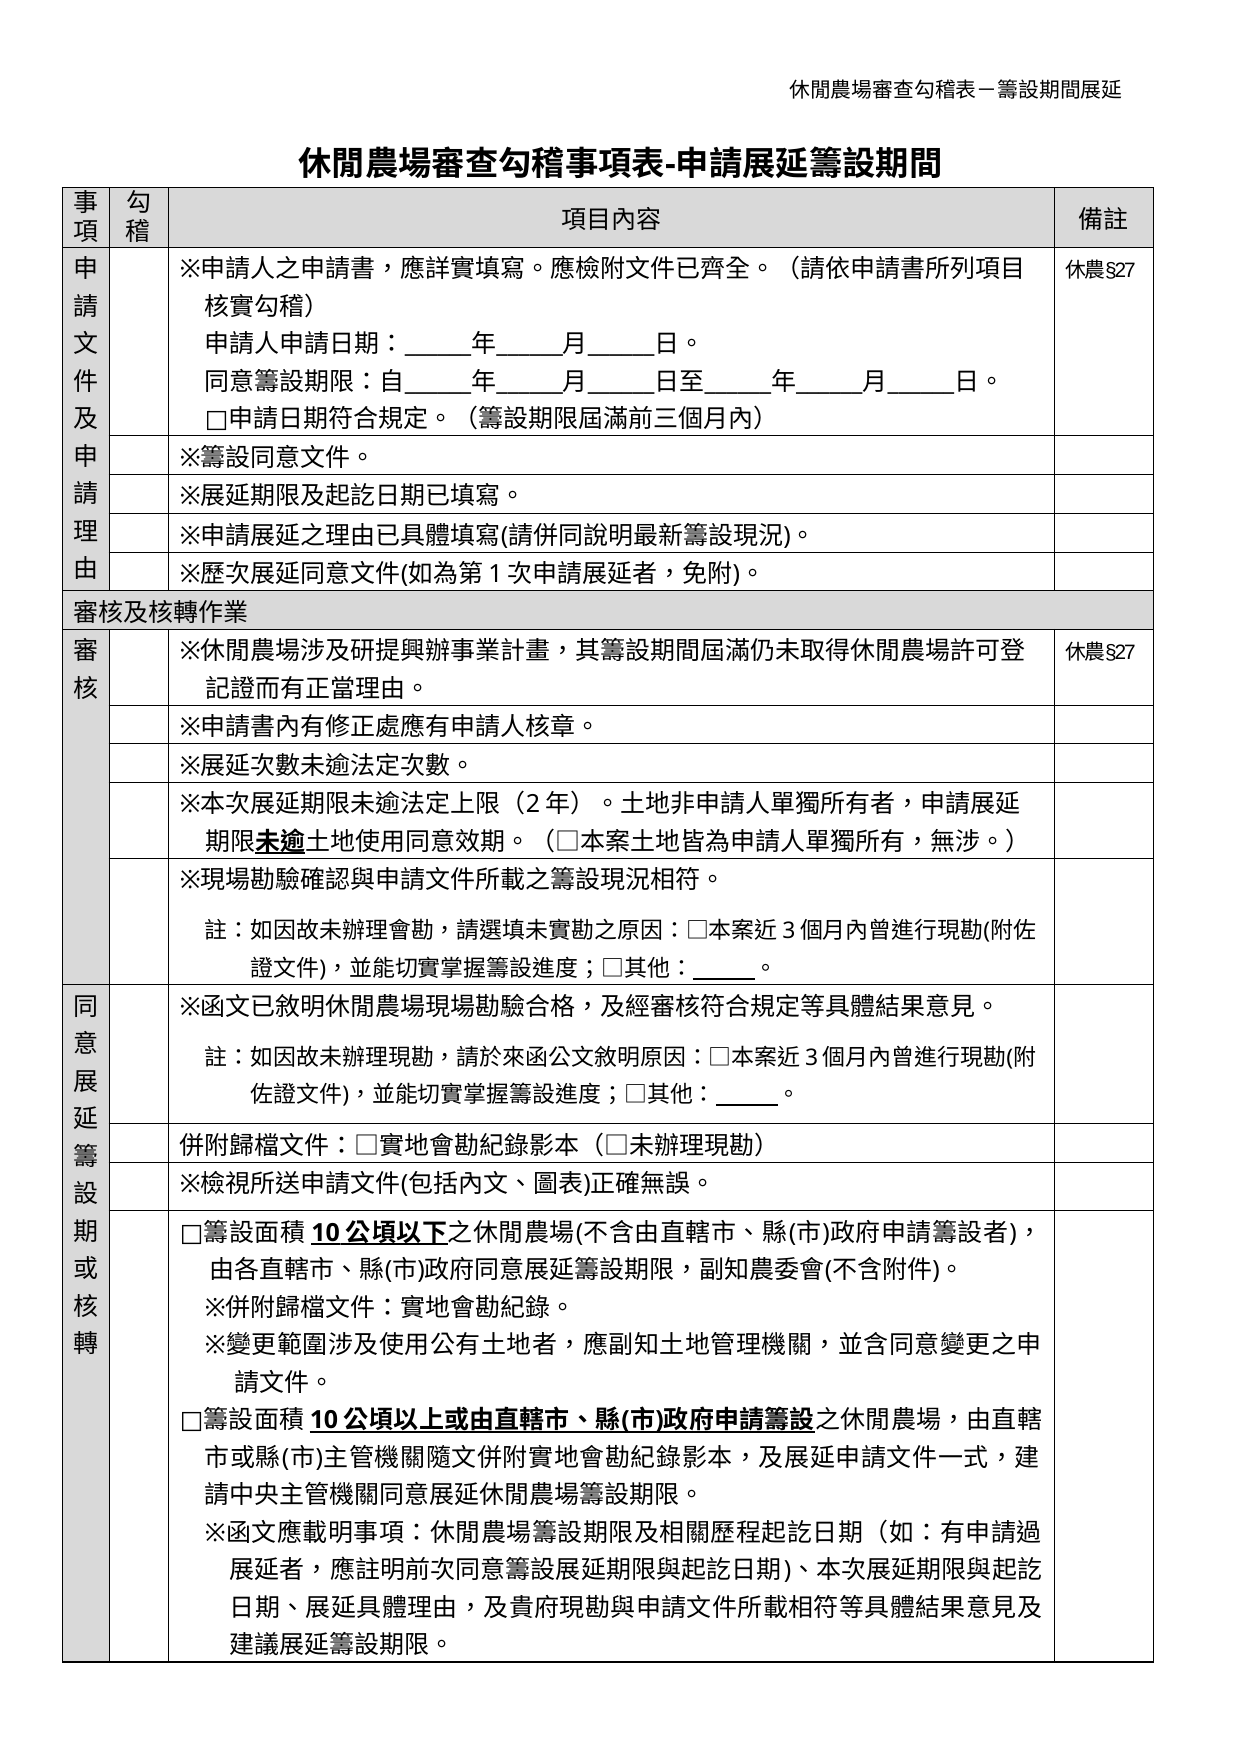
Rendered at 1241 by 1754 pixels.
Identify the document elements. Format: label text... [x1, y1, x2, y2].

table_cell □籌設面積10公頃以下之休閒農場(不含由直轄市、縣(市)政府申請籌設者)，由各直轄市、縣(市)政府同意展延籌設期限，副知農委會(不含附件)。 ※併附歸檔文件：實地會勘紀錄。 ※變更範圍涉及使用公有土地者，應副知土地管理機關，並含同意變更之申請文件。 □籌設面積10公頃以上或由直轄市、縣(市)政府申請籌設之休閒農場，由直轄市或縣(市)主管機關隨文併附實地會勘紀錄影本，及展延申請文件一式，建請中央主管機關同意展延休閒農場籌設期限。 ※函文應載明事項：休閒農場籌設期限及相關歷程起訖日期（如：有申請過展延者，應註明前次同意籌設展延期限與起訖日期)、本次展延期限與起訖日期、展延具體理由，及貴府現勘與申請文件所載相符等具體結果意見及建議展延籌設期限。 [169, 1211, 1054, 1661]
table_cell ※函文已敘明休閒農場現場勘驗合格，及經審核符合規定等具體結果意見。 註：如因故未辦理現勘，請於來函公文敘明原因：□本案近3個月內曾進行現勘(附佐證文件)，並能切實掌握籌設進度；□其他： 。 [169, 985, 1054, 1123]
table_cell [110, 706, 168, 743]
table_cell [1055, 553, 1153, 590]
table_cell [1055, 706, 1153, 743]
table_cell 同意展延籌設期或 核轉 [63, 985, 109, 1661]
table_cell [110, 783, 168, 858]
table_cell [110, 248, 168, 435]
table_cell ※檢視所送申請文件(包括內文、圖表)正確無誤。 [169, 1163, 1054, 1210]
table_cell ※休閒農場涉及研提興辦事業計畫，其籌設期間屆滿仍未取得休閒農場許可登記證而有正當理由。 [169, 630, 1054, 705]
table_cell [110, 514, 168, 552]
table_cell [1055, 744, 1153, 782]
table_cell [1055, 436, 1153, 474]
text 休閒農場審查勾稽事項表-申請展延籌設期間 [118, 129, 1122, 187]
table_cell [110, 859, 168, 984]
table_cell 申請文件及申請理由 [63, 248, 109, 590]
table_cell 審核 [63, 630, 109, 984]
table_header 勾稽 [110, 188, 168, 247]
table_cell [110, 630, 168, 705]
table_cell [110, 475, 168, 513]
table_header 事項 [63, 188, 109, 247]
table_cell [1055, 783, 1153, 858]
table_cell [110, 1163, 168, 1210]
table_cell 休農§27 [1055, 630, 1153, 705]
table_cell [110, 744, 168, 782]
table_header 項目內容 [169, 188, 1054, 247]
table_cell ※展延期限及起訖日期已填寫。 [169, 475, 1054, 513]
table_cell [110, 1211, 168, 1661]
table_header 備註 [1055, 188, 1153, 247]
table_cell [1055, 475, 1153, 513]
table_cell [1055, 859, 1153, 984]
table_cell 休農§27 [1055, 248, 1153, 435]
table_cell ※籌設同意文件。 [169, 436, 1054, 474]
table_cell ※本次展延期限未逾法定上限（2年）。土地非申請人單獨所有者，申請展延期限未逾土地使用同意效期。（□本案土地皆為申請人單獨所有，無涉。） [169, 783, 1054, 858]
table_cell [1055, 1124, 1153, 1162]
table_cell [1055, 1211, 1153, 1661]
table_cell 審核及核轉作業 [63, 591, 1153, 629]
table_cell [110, 553, 168, 590]
table_cell 併附歸檔文件：□實地會勘紀錄影本（□未辦理現勘） [169, 1124, 1054, 1162]
table_cell [110, 436, 168, 474]
table_cell [1055, 1163, 1153, 1210]
table_cell [1055, 985, 1153, 1123]
table_cell ※申請展延之理由已具體填寫(請併同說明最新籌設現況)。 [169, 514, 1054, 552]
table_cell ※展延次數未逾法定次數。 [169, 744, 1054, 782]
table_cell ※申請書內有修正處應有申請人核章。 [169, 706, 1054, 743]
table_cell [110, 985, 168, 1123]
table_cell ※申請人之申請書，應詳實填寫。應檢附文件已齊全。（請依申請書所列項目核實勾稽） 申請人申請日期：______年______月______日。 同意籌設期限：自______年______月______日至______年______月______日。 □申請日期符合規定。（籌設期限屆滿前三個月內） [169, 248, 1054, 435]
table_cell ※歷次展延同意文件(如為第1次申請展延者，免附)。 [169, 553, 1054, 590]
table_cell ※現場勘驗確認與申請文件所載之籌設現況相符。 註：如因故未辦理會勘，請選填未實勘之原因：□本案近3個月內曾進行現勘(附佐證文件)，並能切實掌握籌設進度；□其他： 。 [169, 859, 1054, 984]
table_cell [110, 1124, 168, 1162]
table_cell [1055, 514, 1153, 552]
